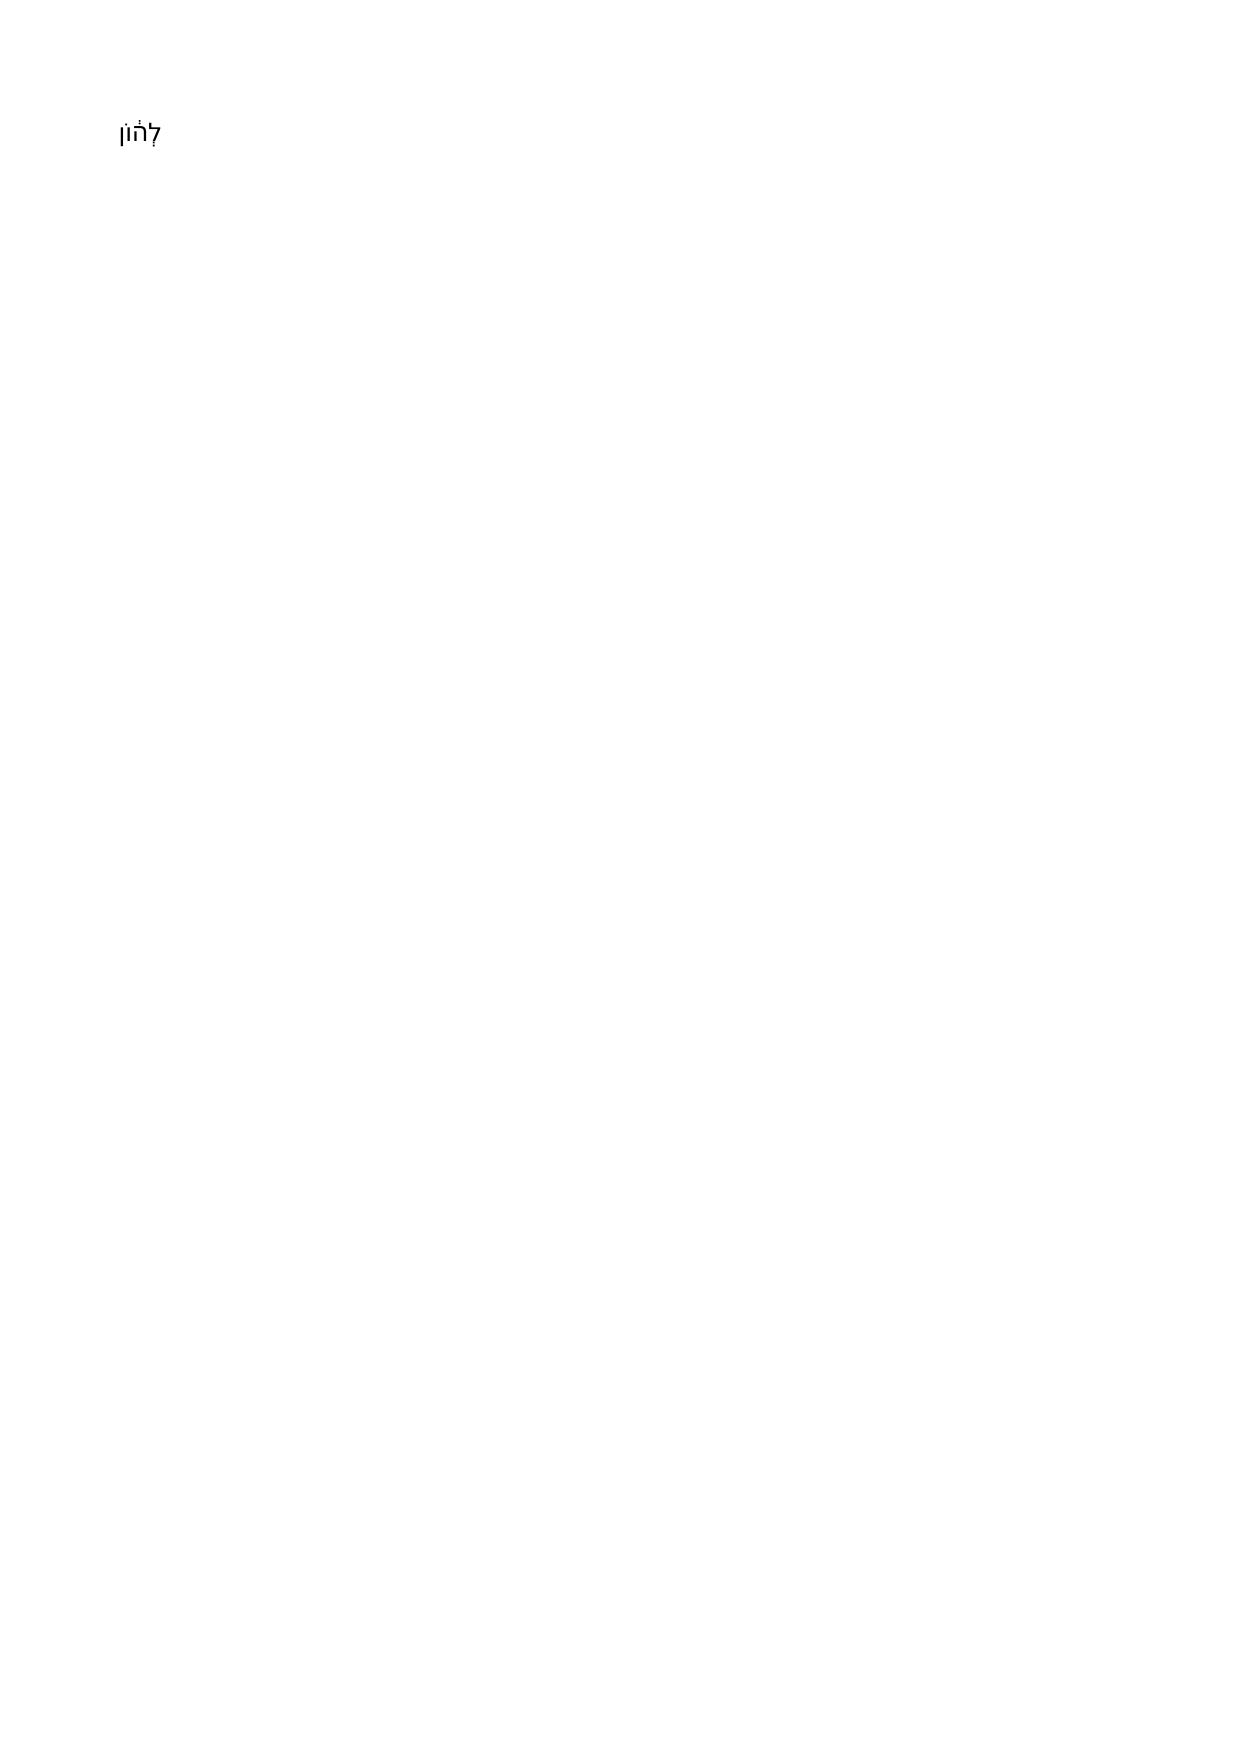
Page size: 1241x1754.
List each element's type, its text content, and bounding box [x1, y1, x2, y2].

text לְה֔וֹן [118, 118, 1122, 147]
